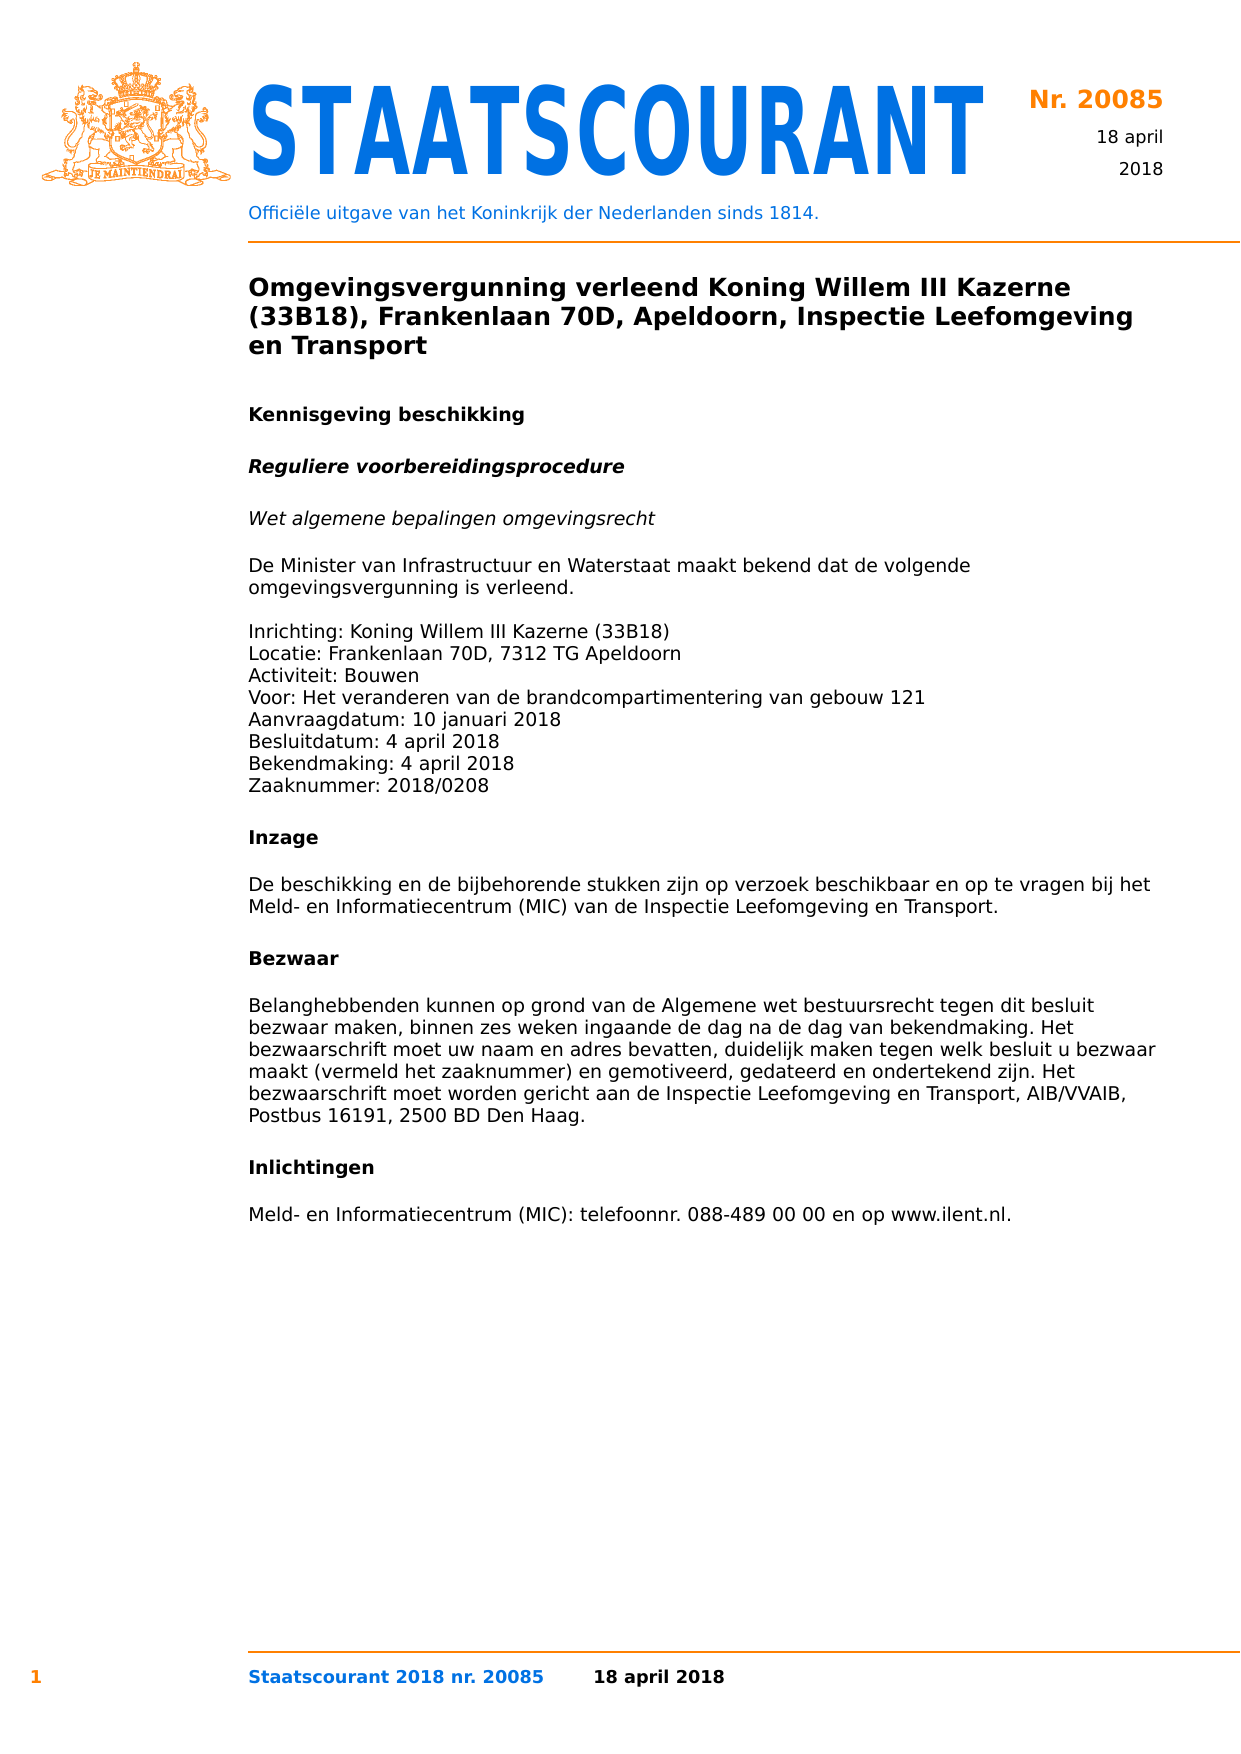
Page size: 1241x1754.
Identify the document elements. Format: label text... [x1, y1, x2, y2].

text De beschikking en de bijbehorende stukken zijn op verzoek beschikbaar en op te vragen bij het Meld- en Informatiecentrum (MIC) van de Inspectie Leefomgeving en Transport. [248, 874, 1163, 918]
text Voor: Het veranderen van de brandcompartimentering van gebouw 121 [248, 687, 1163, 709]
picture [41, 62, 231, 186]
table_cell 18 april [998, 121, 1240, 153]
subtitle Reguliere voorbereidingsprocedure [248, 456, 1163, 478]
table_cell Officiële uitgave van het Koninkrijk der Nederlanden sinds 1814. [248, 203, 1240, 241]
subtitle Wet algemene bepalingen omgevingsrecht [248, 508, 1163, 530]
subtitle Inlichtingen [248, 1157, 1163, 1179]
subtitle Bezwaar [248, 948, 1163, 970]
text Inrichting: Koning Willem III Kazerne (33B18) [248, 621, 1163, 643]
text Besluitdatum: 4 april 2018 [248, 731, 1163, 753]
text Activiteit: Bouwen [248, 665, 1163, 687]
table_header Nr. 20085 [998, 62, 1240, 121]
text Belanghebbenden kunnen op grond van de Algemene wet bestuursrecht tegen dit besluit bezwaar maken, binnen zes weken ingaande de dag na de dag van bekendmaking. Het bezwaarschrift moet uw naam en adres bevatten, duidelijk maken tegen welk besluit u bezwaar maakt (vermeld het zaaknummer) en gemotiveerd, gedateerd en ondertekend zijn. Het bezwaarschrift moet worden gericht aan de Inspectie Leefomgeving en Transport, AIB/VVAIB, Postbus 16191, 2500 BD Den Haag. [248, 995, 1163, 1127]
table_header STAATSCOURANT [248, 62, 998, 203]
text Zaaknummer: 2018/0208 [248, 775, 1163, 797]
text Bekendmaking: 4 april 2018 [248, 753, 1163, 775]
subtitle Omgevingsvergunning verleend Koning Willem III Kazerne (33B18), Frankenlaan 70D, Apeldoorn, Inspectie Leefomgeving en Transport [248, 273, 1163, 361]
text De Minister van Infrastructuur en Waterstaat maakt bekend dat de volgende omgevingsvergunning is verleend. [248, 555, 1163, 599]
text Locatie: Frankenlaan 70D, 7312 TG Apeldoorn [248, 643, 1163, 665]
table_cell 2018 [998, 153, 1240, 203]
text Aanvraagdatum: 10 januari 2018 [248, 709, 1163, 731]
table_header [25, 62, 248, 241]
text Meld- en Informatiecentrum (MIC): telefoonnr. 088-489 00 00 en op www.ilent.nl. [248, 1204, 1163, 1226]
subtitle Inzage [248, 827, 1163, 849]
subtitle Kennisgeving beschikking [248, 404, 1163, 426]
